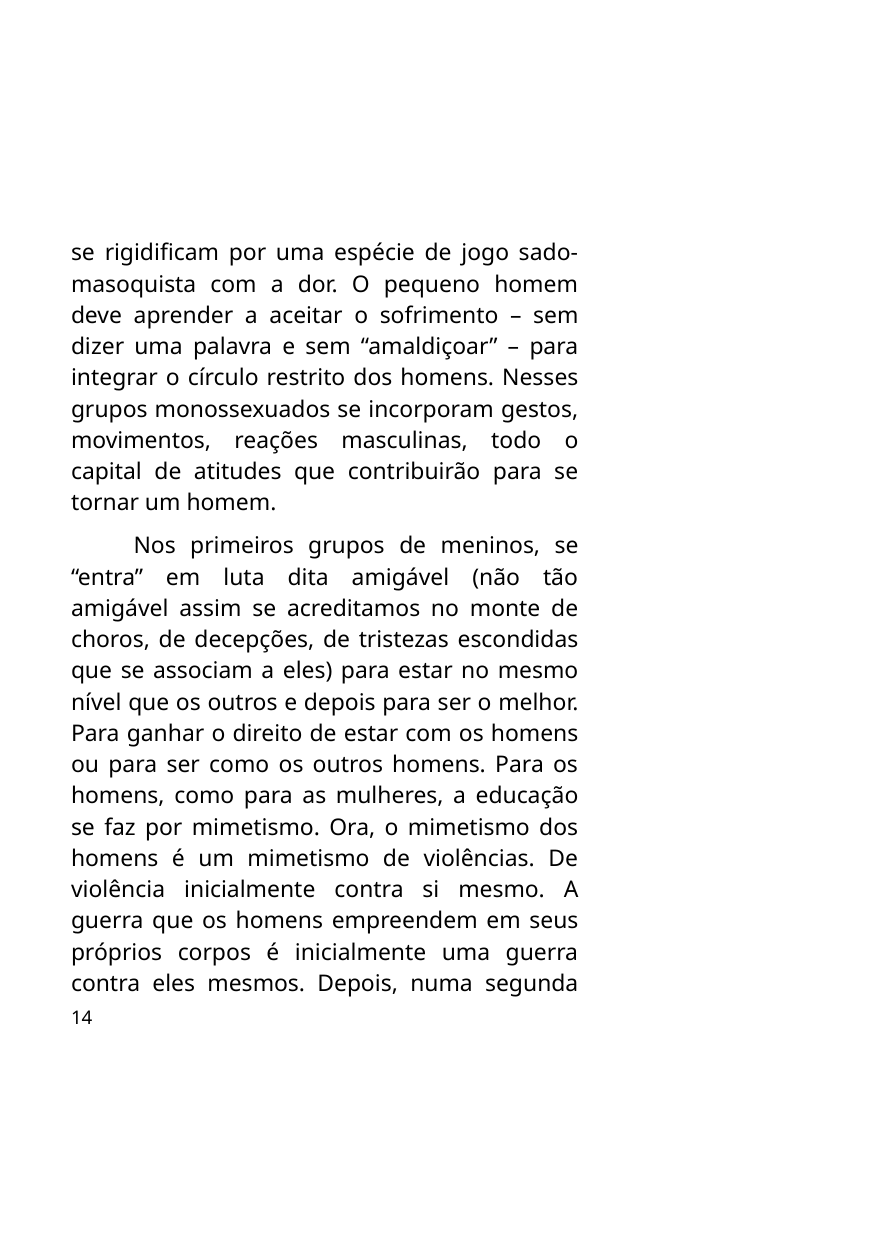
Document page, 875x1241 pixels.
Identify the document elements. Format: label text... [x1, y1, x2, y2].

text se rigidificam por uma espécie de jogo sado- masoquista com a dor. O pequeno homem deve aprender a aceitar o sofrimento – sem dizer uma palavra e sem “amaldiçoar” – para integrar o círculo restrito dos homens. Nesses grupos monossexuados se incorporam gestos, movimentos, reações masculinas, todo o capital de atitudes que contribuirão para se tornar um homem. [71, 236, 579, 517]
text Nos primeiros grupos de meninos, se “entra” em luta dita amigável (não tão amigável assim se acreditamos no monte de choros, de decepções, de tristezas escondidas que se associam a eles) para estar no mesmo nível que os outros e depois para ser o melhor. Para ganhar o direito de estar com os homens ou para ser como os outros homens. Para os homens, como para as mulheres, a educação se faz por mimetismo. Ora, o mimetismo dos homens é um mimetismo de violências. De violência inicialmente contra si mesmo. A guerra que os homens empreendem em seus próprios corpos é inicialmente uma guerra contra eles mesmos. Depois, numa segunda [71, 529, 579, 998]
